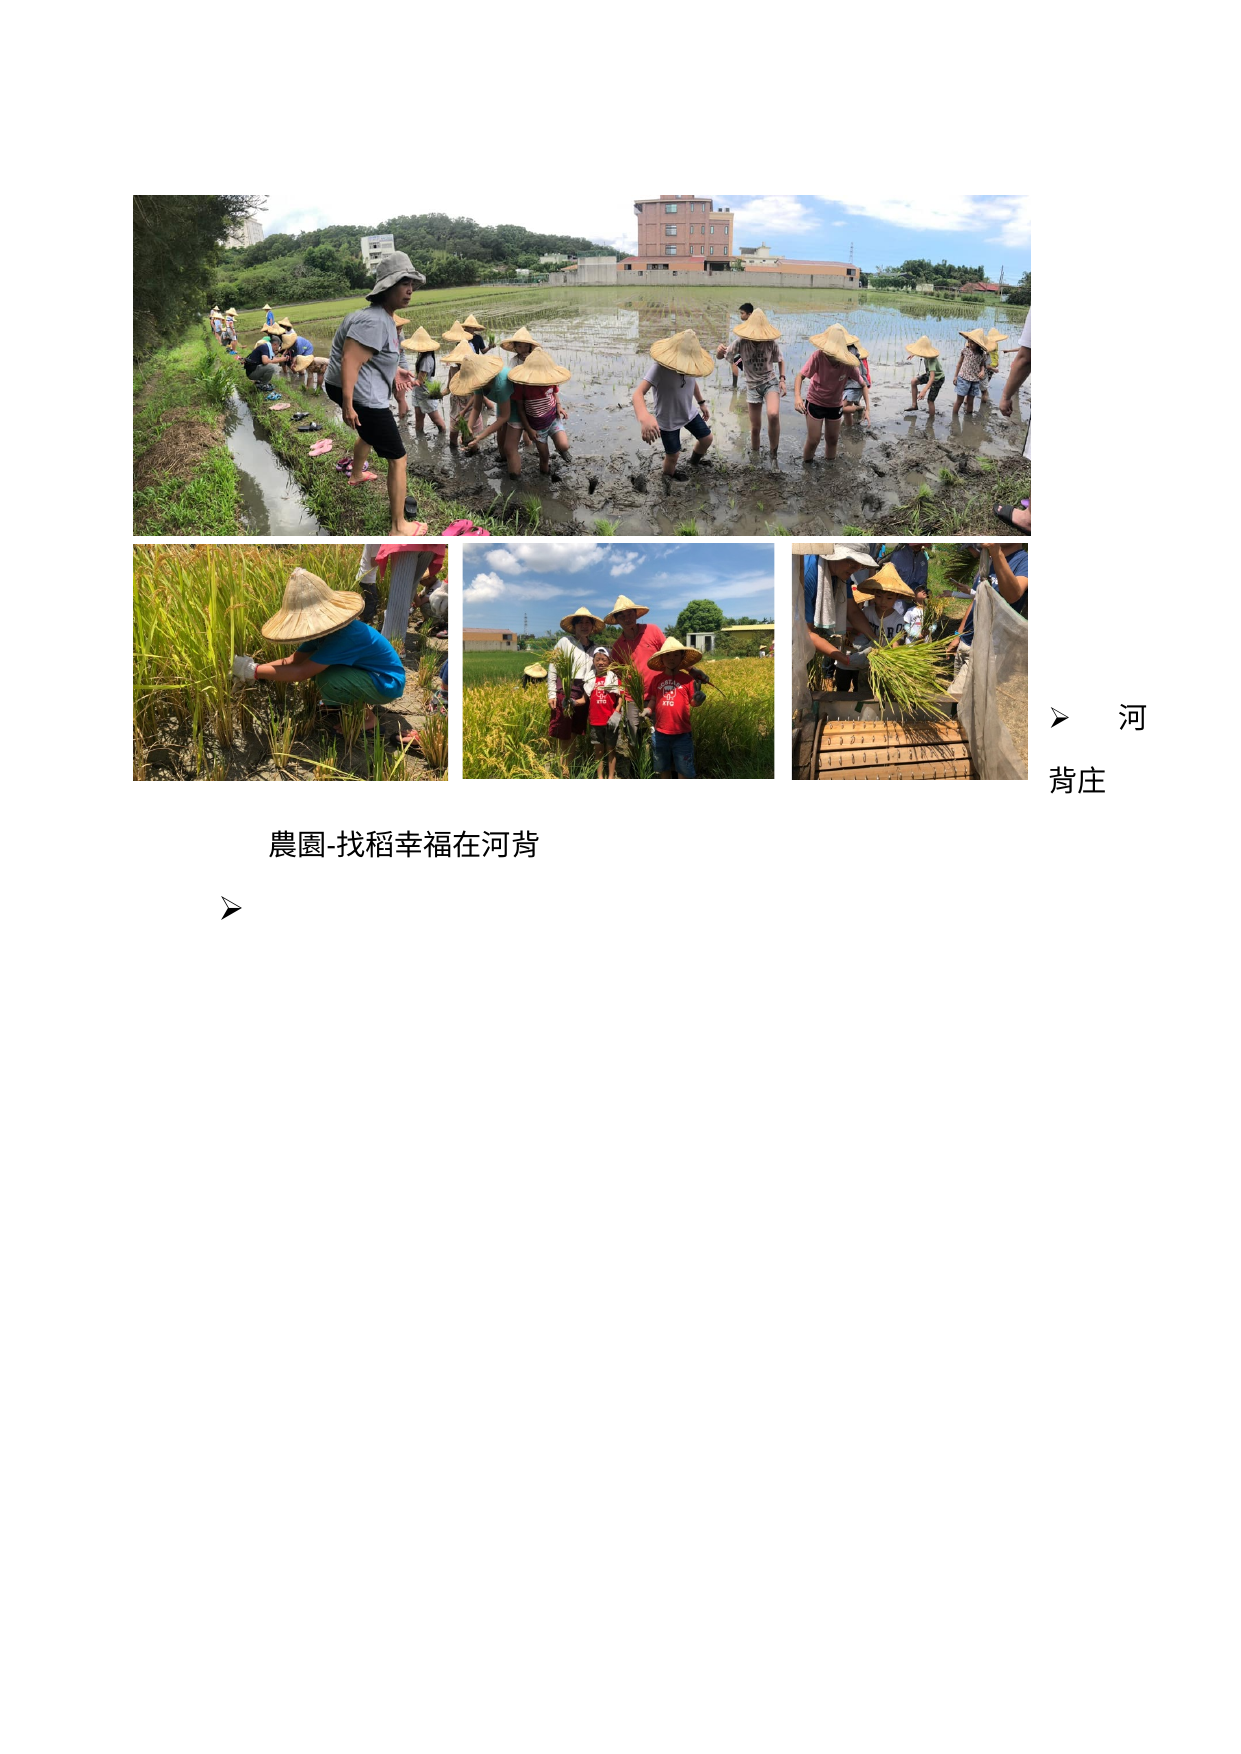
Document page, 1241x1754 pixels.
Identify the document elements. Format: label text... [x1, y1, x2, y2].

picture [471, 543, 777, 780]
picture [791, 543, 1028, 780]
list 河背庄農園-找稻幸福在河背 [218, 694, 1122, 863]
picture [133, 195, 1031, 536]
picture [133, 544, 449, 781]
